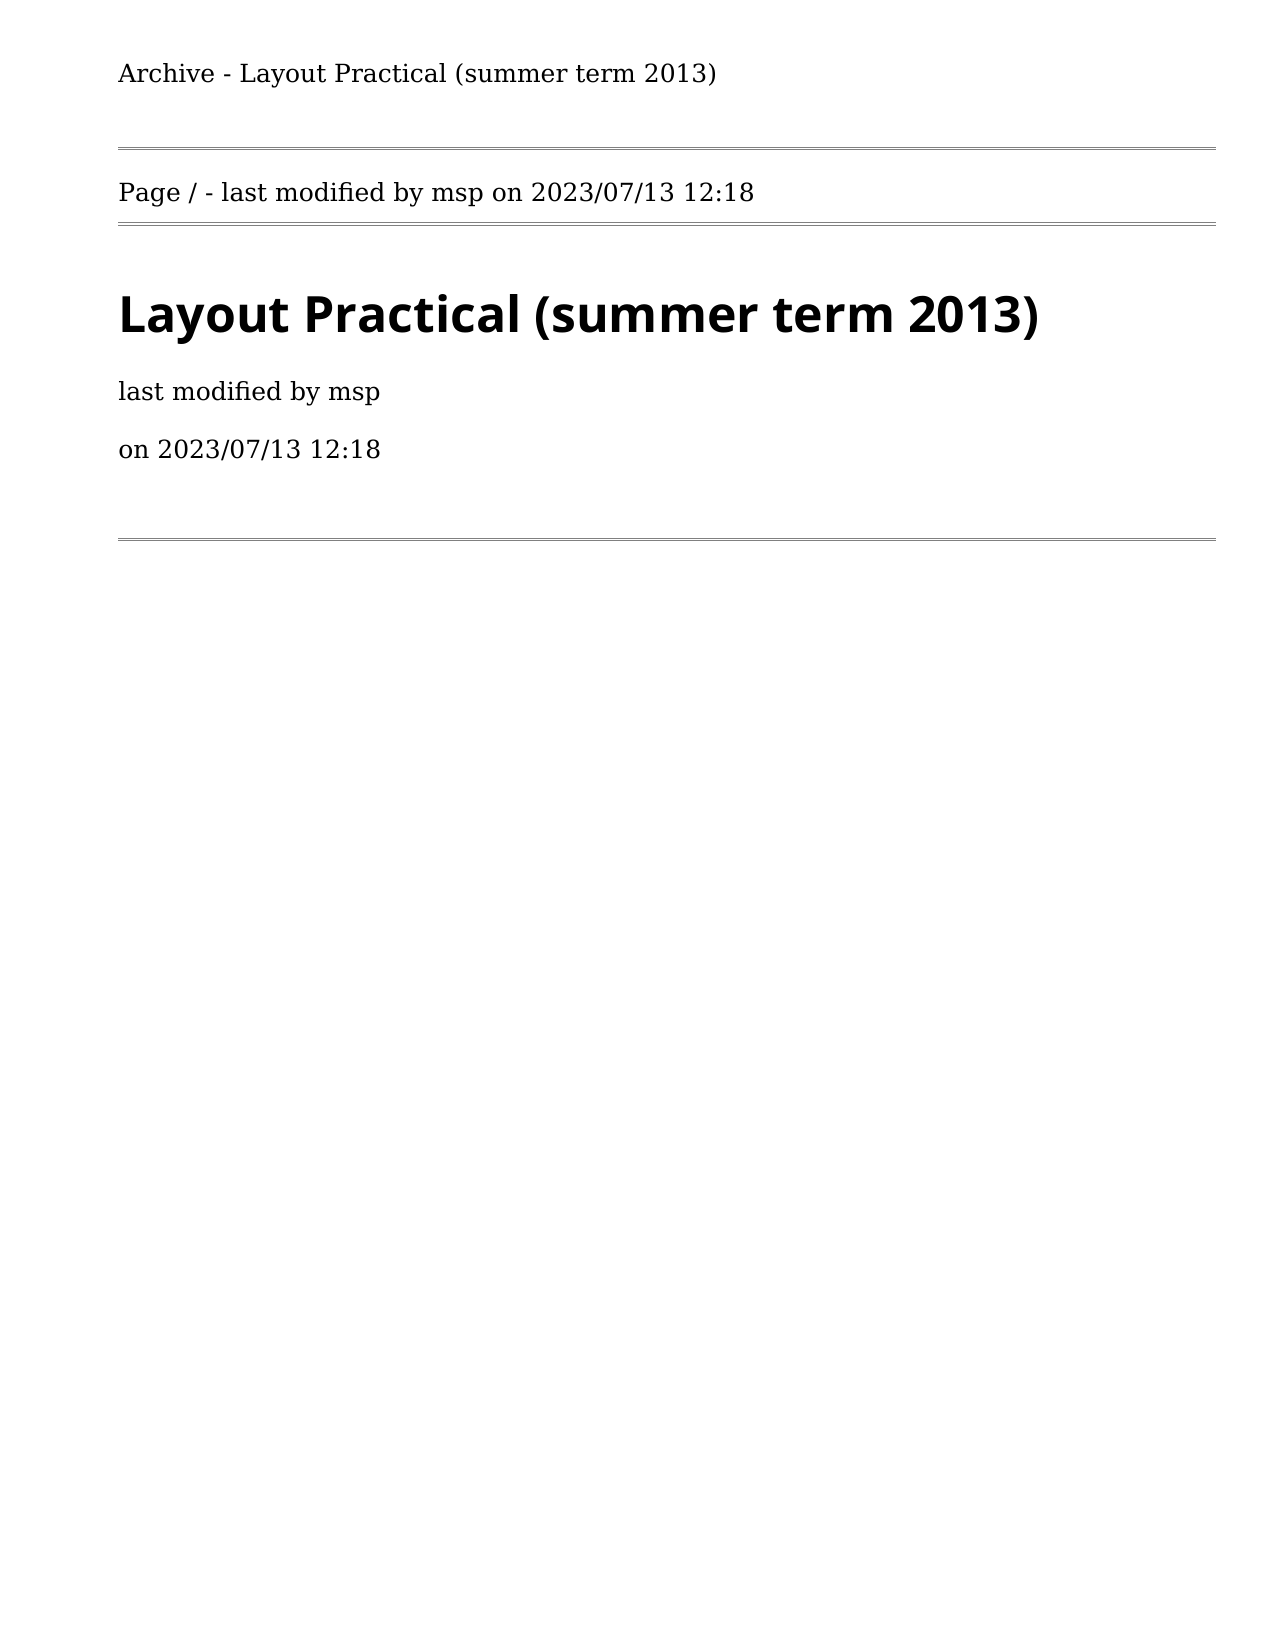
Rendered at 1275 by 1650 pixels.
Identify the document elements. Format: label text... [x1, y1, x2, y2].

text Page / - last modified by msp on 2023/07/13 12:18 [118, 179, 1216, 208]
text on 2023/07/13 12:18 [118, 435, 1216, 464]
text Archive - Layout Practical (summer term 2013) [118, 59, 1216, 88]
text last modified by msp [118, 377, 1216, 406]
subtitle Layout Practical (summer term 2013) [118, 279, 1216, 347]
